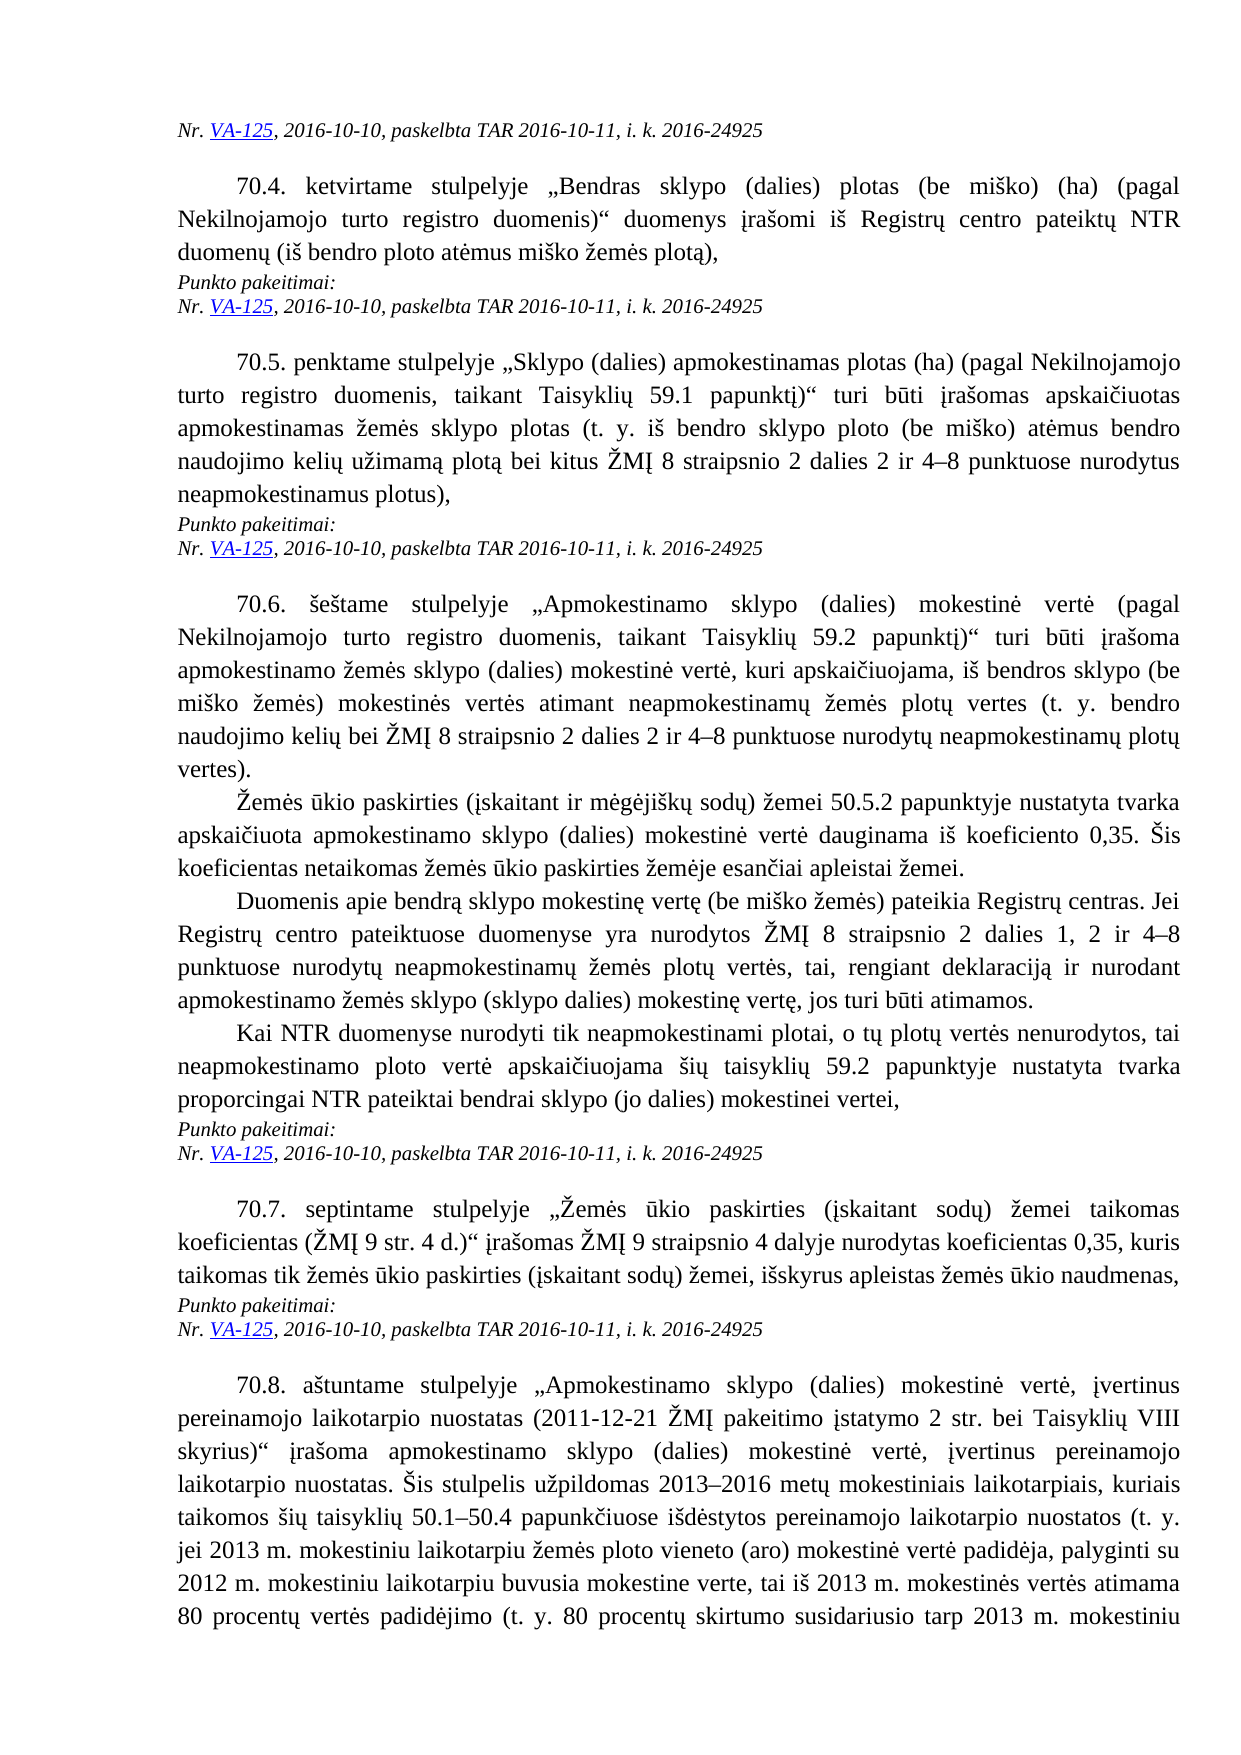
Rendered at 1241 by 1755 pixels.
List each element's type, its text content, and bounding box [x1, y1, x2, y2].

text 70.5. penktame stulpelyje „Sklypo (dalies) apmokestinamas plotas (ha) (pagal Nekilnojamojo turto registro duomenis, taikant Taisyklių 59.1 papunktį)“ turi būti įrašomas apskaičiuotas apmokestinamas žemės sklypo plotas (t. y. iš bendro sklypo ploto (be miško) atėmus bendro naudojimo kelių užimamą plotą bei kitus ŽMĮ 8 straipsnio 2 dalies 2 ir 4–8 punktuose nurodytus neapmokestinamus plotus), [177, 347, 1181, 508]
text Punkto pakeitimai: [177, 270, 1181, 294]
text 70.8. aštuntame stulpelyje „Apmokestinamo sklypo (dalies) mokestinė vertė, įvertinus pereinamojo laikotarpio nuostatas (2011-12-21 ŽMĮ pakeitimo įstatymo 2 str. bei Taisyklių VIII skyrius)“ įrašoma apmokestinamo sklypo (dalies) mokestinė vertė, įvertinus pereinamojo laikotarpio nuostatas. Šis stulpelis užpildomas 2013–2016 metų mokestiniais laikotarpiais, kuriais taikomos šių taisyklių 50.1–50.4 papunkčiuose išdėstytos pereinamojo laikotarpio nuostatos (t. y. jei 2013 m. mokestiniu laikotarpiu žemės ploto vieneto (aro) mokestinė vertė padidėja, palyginti su 2012 m. mokestiniu laikotarpiu buvusia mokestine verte, tai iš 2013 m. mokestinės vertės atimama 80 procentų vertės padidėjimo (t. y. 80 procentų skirtumo susidariusio tarp 2013 m. mokestiniu [177, 1370, 1181, 1630]
text Žemės ūkio paskirties (įskaitant ir mėgėjiškų sodų) žemei 50.5.2 papunktyje nustatyta tvarka apskaičiuota apmokestinamo sklypo (dalies) mokestinė vertė dauginama iš koeficiento 0,35. Šis koeficientas netaikomas žemės ūkio paskirties žemėje esančiai apleistai žemei. [177, 787, 1181, 882]
text Nr. VA-125, 2016-10-10, paskelbta TAR 2016-10-11, i. k. 2016-24925 [177, 536, 1181, 560]
text 70.6. šeštame stulpelyje „Apmokestinamo sklypo (dalies) mokestinė vertė (pagal Nekilnojamojo turto registro duomenis, taikant Taisyklių 59.2 papunktį)“ turi būti įrašoma apmokestinamo žemės sklypo (dalies) mokestinė vertė, kuri apskaičiuojama, iš bendros sklypo (be miško žemės) mokestinės vertės atimant neapmokestinamų žemės plotų vertes (t. y. bendro naudojimo kelių bei ŽMĮ 8 straipsnio 2 dalies 2 ir 4–8 punktuose nurodytų neapmokestinamų plotų vertes). [177, 589, 1181, 783]
text Nr. VA-125, 2016-10-10, paskelbta TAR 2016-10-11, i. k. 2016-24925 [177, 1141, 1181, 1165]
text Nr. VA-125, 2016-10-10, paskelbta TAR 2016-10-11, i. k. 2016-24925 [177, 294, 1181, 318]
text Punkto pakeitimai: [177, 1117, 1181, 1141]
text 70.7. septintame stulpelyje „Žemės ūkio paskirties (įskaitant sodų) žemei taikomas koeficientas (ŽMĮ 9 str. 4 d.)“ įrašomas ŽMĮ 9 straipsnio 4 dalyje nurodytas koeficientas 0,35, kuris taikomas tik žemės ūkio paskirties (įskaitant sodų) žemei, išskyrus apleistas žemės ūkio naudmenas, [177, 1194, 1181, 1289]
text Duomenis apie bendrą sklypo mokestinę vertę (be miško žemės) pateikia Registrų centras. Jei Registrų centro pateiktuose duomenyse yra nurodytos ŽMĮ 8 straipsnio 2 dalies 1, 2 ir 4–8 punktuose nurodytų neapmokestinamų žemės plotų vertės, tai, rengiant deklaraciją ir nurodant apmokestinamo žemės sklypo (sklypo dalies) mokestinę vertę, jos turi būti atimamos. [177, 886, 1181, 1014]
text Nr. VA-125, 2016-10-10, paskelbta TAR 2016-10-11, i. k. 2016-24925 [177, 1317, 1181, 1341]
text Kai NTR duomenyse nurodyti tik neapmokestinami plotai, o tų plotų vertės nenurodytos, tai neapmokestinamo ploto vertė apskaičiuojama šių taisyklių 59.2 papunktyje nustatyta tvarka proporcingai NTR pateiktai bendrai sklypo (jo dalies) mokestinei vertei, [177, 1018, 1181, 1113]
text Punkto pakeitimai: [177, 512, 1181, 536]
text Nr. VA-125, 2016-10-10, paskelbta TAR 2016-10-11, i. k. 2016-24925 [177, 118, 1181, 142]
text 70.4. ketvirtame stulpelyje „Bendras sklypo (dalies) plotas (be miško) (ha) (pagal Nekilnojamojo turto registro duomenis)“ duomenys įrašomi iš Registrų centro pateiktų NTR duomenų (iš bendro ploto atėmus miško žemės plotą), [177, 171, 1181, 266]
text Punkto pakeitimai: [177, 1293, 1181, 1317]
